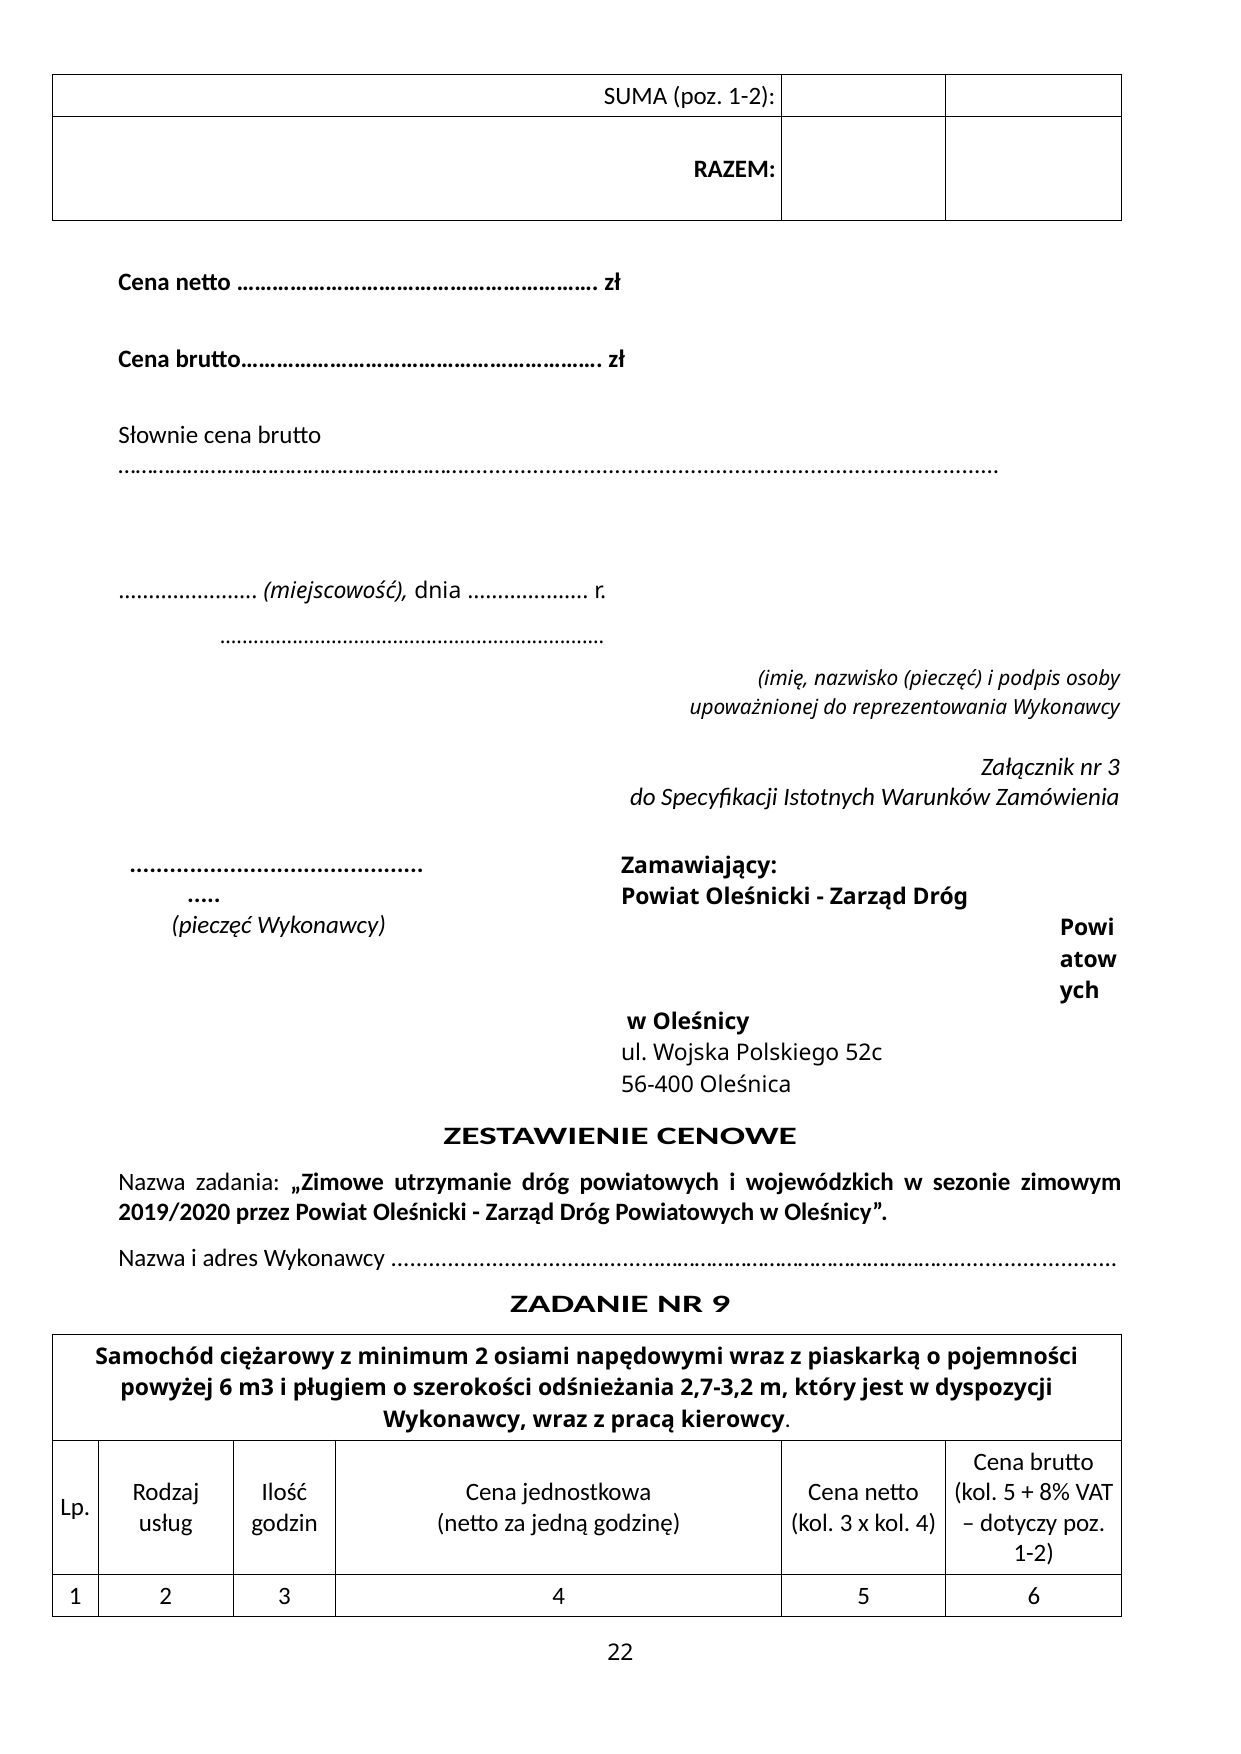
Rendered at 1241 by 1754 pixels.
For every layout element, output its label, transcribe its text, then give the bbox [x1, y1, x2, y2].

table_cell RAZEM: [53, 117, 781, 220]
text …………….……. (miejscowość), dnia ………….……. r. [118, 574, 1122, 605]
table_cell [782, 117, 945, 220]
text Cena netto ……………………………………………………. zł [118, 266, 1122, 297]
table_cell 3 [234, 1575, 335, 1616]
table_cell [946, 75, 1121, 116]
table_cell 4 [336, 1575, 781, 1616]
text ZADANIE NR 9 [118, 1288, 1122, 1318]
text ..................................................................... [118, 621, 1122, 649]
text Nazwa i adres Wykonawcy ...............................….........…………………………………………….......................... [118, 1242, 1122, 1273]
text Załącznik nr 3 [118, 751, 1122, 781]
text do Specyfikacji Istotnych Warunków Zamówienia [118, 781, 1122, 812]
table_cell Ilość godzin [234, 1441, 335, 1573]
text Cena brutto……………………………………………………. zł [118, 343, 1122, 373]
table_cell 6 [946, 1575, 1121, 1616]
table_cell Cena netto (kol. 3 x kol. 4) [782, 1441, 945, 1573]
text ZESTAWIENIE CENOWE [118, 1120, 1122, 1150]
table_cell Cena brutto (kol. 5 + 8% VAT – dotyczy poz. 1-2) [946, 1441, 1121, 1573]
table_header Samochód ciężarowy z minimum 2 osiami napędowymi wraz z piaskarką o pojemności powyżej 6 m3 i pługiem o szerokości odśnieżania 2,7-3,2 m, który jest w dyspozycji Wykonawcy, wraz z pracą kierowcy. [53, 1335, 1121, 1439]
table_cell Lp. [53, 1441, 98, 1573]
table_header ................................................. (pieczęć Wykonawcy) [124, 812, 433, 1104]
text Słownie cena brutto ……………………………………………………..................................................................................... [118, 419, 1122, 480]
table_cell [782, 75, 945, 116]
table_cell 1 [53, 1575, 98, 1616]
table_cell [946, 117, 1121, 220]
table_cell 5 [782, 1575, 945, 1616]
text Nazwa zadania: „Zimowe utrzymanie dróg powiatowych i wojewódzkich w sezonie zimowym 2019/2020 przez Powiat Oleśnicki - Zarząd Dróg Powiatowych w Oleśnicy”. [118, 1166, 1122, 1227]
table_cell Cena jednostkowa (netto za jedną godzinę) [336, 1441, 781, 1573]
table_cell 2 [99, 1575, 233, 1616]
table_header Zamawiający: Powiat Oleśnicki - Zarząd Dróg Powiatowych w Oleśnicy ul. Wojska Polskiego 52c 56-400 Oleśnica [434, 812, 1128, 1104]
table_cell SUMA (poz. 1-2): [53, 75, 781, 116]
text (imię, nazwisko (pieczęć) i podpis osoby [118, 663, 1122, 692]
text upoważnionej do reprezentowania Wykonawcy [118, 692, 1122, 720]
table_cell Rodzaj usług [99, 1441, 233, 1573]
